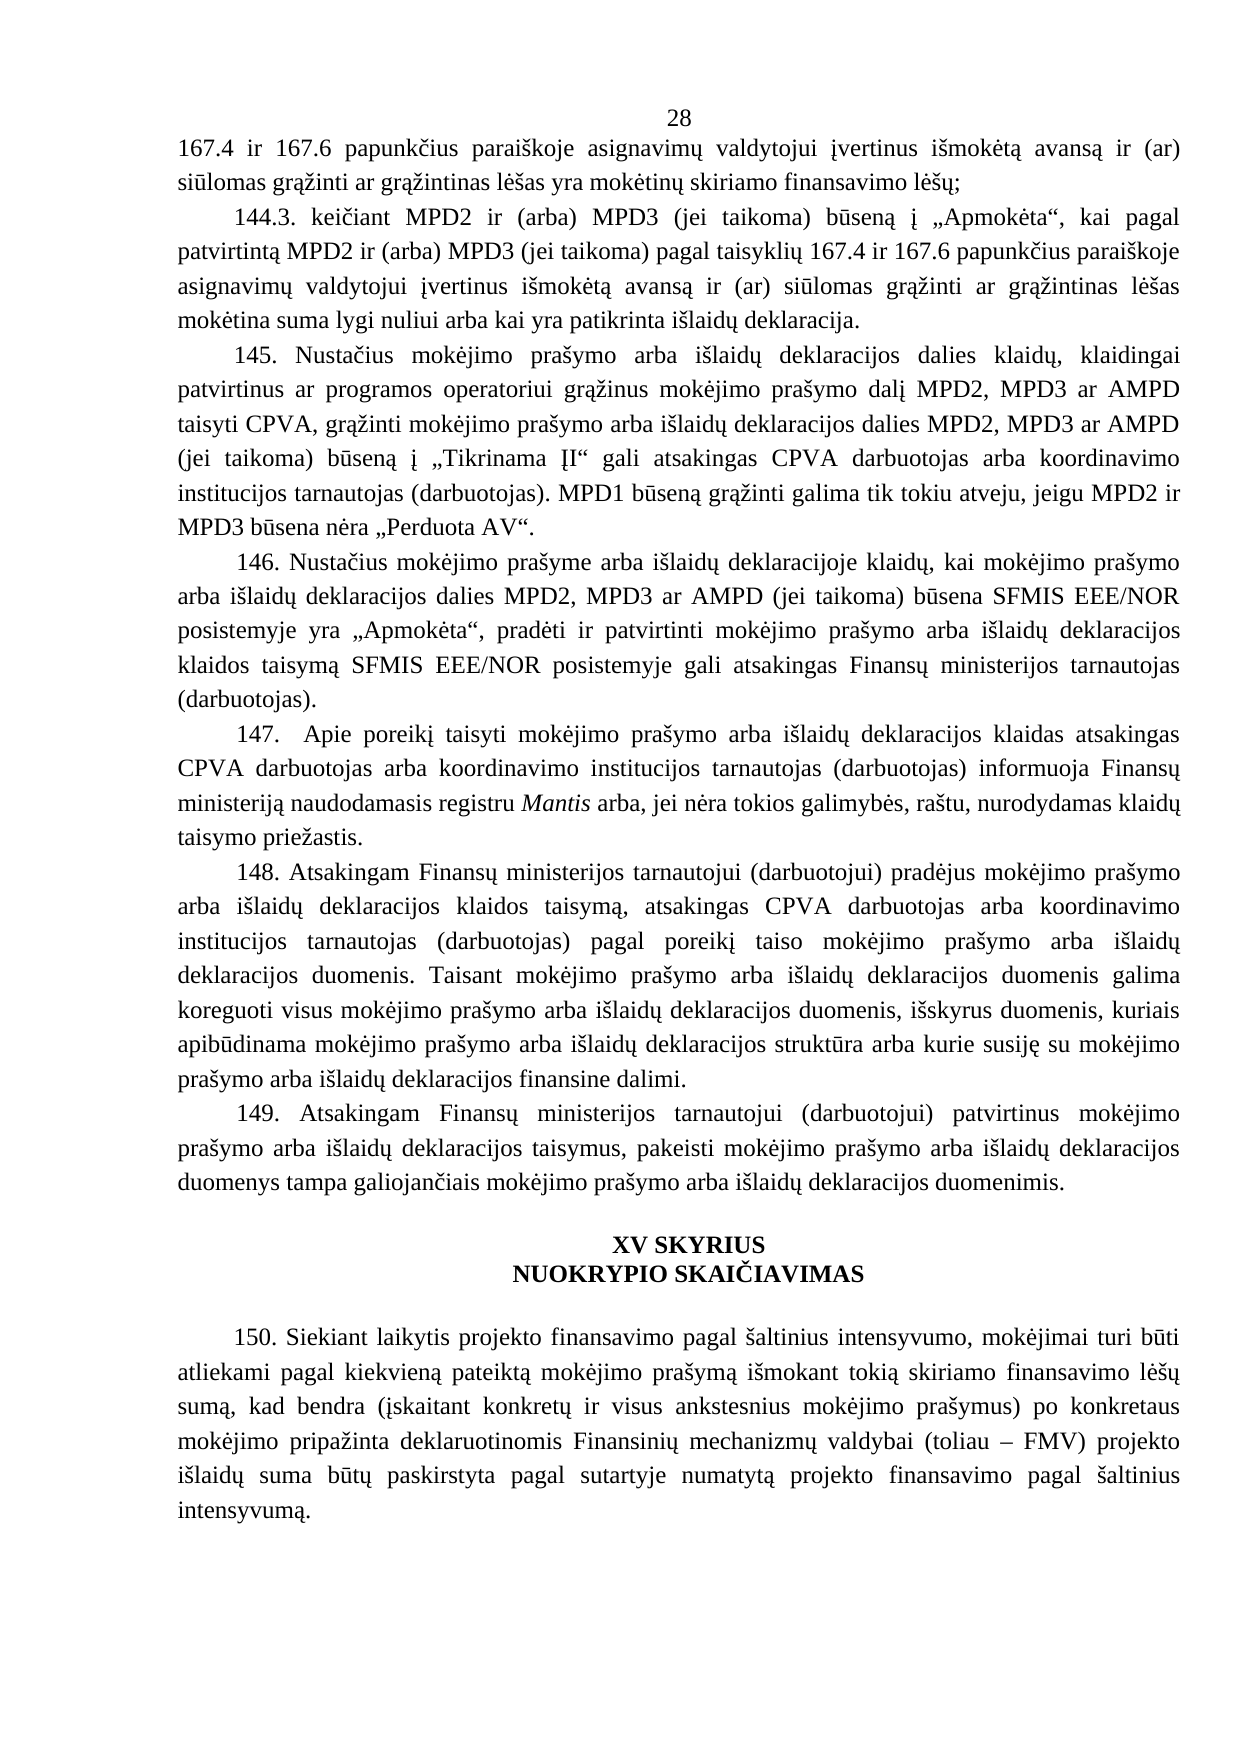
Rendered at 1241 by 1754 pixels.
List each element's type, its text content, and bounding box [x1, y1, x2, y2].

text 145. Nustačius mokėjimo prašymo arba išlaidų deklaracijos dalies klaidų, klaidingai patvirtinus ar programos operatoriui grąžinus mokėjimo prašymo dalį MPD2, MPD3 ar AMPD taisyti CPVA, grąžinti mokėjimo prašymo arba išlaidų deklaracijos dalies MPD2, MPD3 ar AMPD (jei taikoma) būseną į „Tikrinama ĮI“ gali atsakingas CPVA darbuotojas arba koordinavimo institucijos tarnautojas (darbuotojas). MPD1 būseną grąžinti galima tik tokiu atveju, jeigu MPD2 ir MPD3 būsena nėra „Perduota AV“. [177, 340, 1181, 541]
text 148. Atsakingam Finansų ministerijos tarnautojui (darbuotojui) pradėjus mokėjimo prašymo arba išlaidų deklaracijos klaidos taisymą, atsakingas CPVA darbuotojas arba koordinavimo institucijos tarnautojas (darbuotojas) pagal poreikį taiso mokėjimo prašymo arba išlaidų deklaracijos duomenis. Taisant mokėjimo prašymo arba išlaidų deklaracijos duomenis galima koreguoti visus mokėjimo prašymo arba išlaidų deklaracijos duomenis, išskyrus duomenis, kuriais apibūdinama mokėjimo prašymo arba išlaidų deklaracijos struktūra arba kurie susiję su mokėjimo prašymo arba išlaidų deklaracijos finansine dalimi. [177, 857, 1181, 1093]
text 167.4 ir 167.6 papunkčius paraiškoje asignavimų valdytojui įvertinus išmokėtą avansą ir (ar) siūlomas grąžinti ar grąžintinas lėšas yra mokėtinų skiriamo finansavimo lėšų; [177, 133, 1181, 196]
text NUOKRYPIO SKAIČIAVIMAS [137, 1259, 1181, 1288]
text 150. Siekiant laikytis projekto finansavimo pagal šaltinius intensyvumo, mokėjimai turi būti atliekami pagal kiekvieną pateiktą mokėjimo prašymą išmokant tokią skiriamo finansavimo lėšų sumą, kad bendra (įskaitant konkretų ir visus ankstesnius mokėjimo prašymus) po konkretaus mokėjimo pripažinta deklaruotinomis Finansinių mechanizmų valdybai (toliau – FMV) projekto išlaidų suma būtų paskirstyta pagal sutartyje numatytą projekto finansavimo pagal šaltinius intensyvumą. [177, 1322, 1181, 1524]
text 147. Apie poreikį taisyti mokėjimo prašymo arba išlaidų deklaracijos klaidas atsakingas CPVA darbuotojas arba koordinavimo institucijos tarnautojas (darbuotojas) informuoja Finansų ministeriją naudodamasis registru Mantis arba, jei nėra tokios galimybės, raštu, nurodydamas klaidų taisymo priežastis. [177, 719, 1181, 851]
text 144.3. keičiant MPD2 ir (arba) MPD3 (jei taikoma) būseną į „Apmokėta“, kai pagal patvirtintą MPD2 ir (arba) MPD3 (jei taikoma) pagal taisyklių 167.4 ir 167.6 papunkčius paraiškoje asignavimų valdytojui įvertinus išmokėtą avansą ir (ar) siūlomas grąžinti ar grąžintinas lėšas mokėtina suma lygi nuliui arba kai yra patikrinta išlaidų deklaracija. [177, 202, 1181, 334]
text 149. Atsakingam Finansų ministerijos tarnautojui (darbuotojui) patvirtinus mokėjimo prašymo arba išlaidų deklaracijos taisymus, pakeisti mokėjimo prašymo arba išlaidų deklaracijos duomenys tampa galiojančiais mokėjimo prašymo arba išlaidų deklaracijos duomenimis. [177, 1098, 1181, 1196]
text XV SKYRIUS [137, 1231, 1181, 1259]
text 146. Nustačius mokėjimo prašyme arba išlaidų deklaracijoje klaidų, kai mokėjimo prašymo arba išlaidų deklaracijos dalies MPD2, MPD3 ar AMPD (jei taikoma) būsena SFMIS EEE/NOR posistemyje yra „Apmokėta“, pradėti ir patvirtinti mokėjimo prašymo arba išlaidų deklaracijos klaidos taisymą SFMIS EEE/NOR posistemyje gali atsakingas Finansų ministerijos tarnautojas (darbuotojas). [177, 547, 1181, 713]
